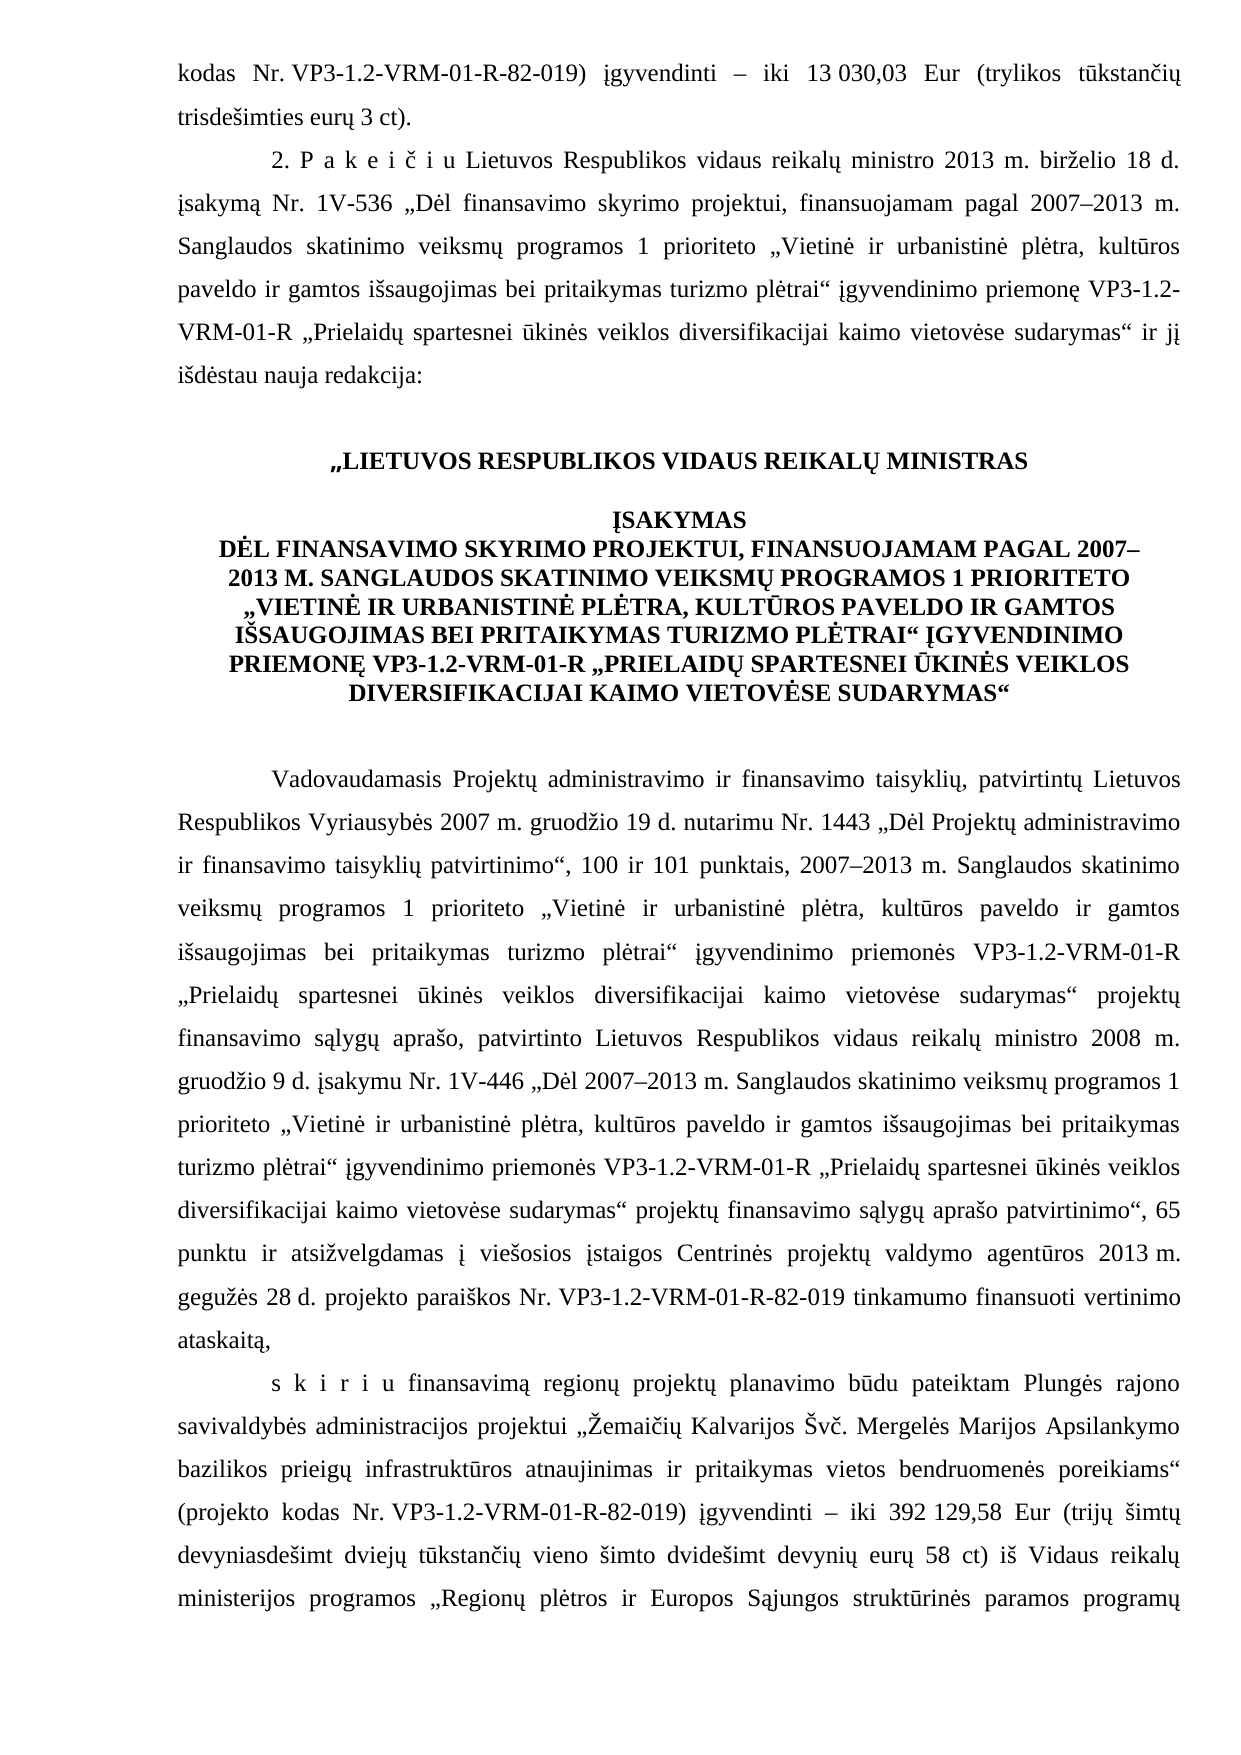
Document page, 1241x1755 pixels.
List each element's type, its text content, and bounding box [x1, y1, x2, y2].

text 2. P a k e i č i u Lietuvos Respublikos vidaus reikalų ministro 2013 m. birželio 18 d. įsakymą Nr. 1V-536 „Dėl finansavimo skyrimo projektui, finansuojamam pagal 2007–2013 m. Sanglaudos skatinimo veiksmų programos 1 prioriteto „Vietinė ir urbanistinė plėtra, kultūros paveldo ir gamtos išsaugojimas bei pritaikymas turizmo plėtrai“ įgyvendinimo priemonę VP3-1.2-VRM-01-R „Prielaidų spartesnei ūkinės veiklos diversifikacijai kaimo vietovėse sudarymas“ ir jį išdėstau nauja redakcija: [177, 145, 1181, 389]
text ĮSAKYMAS [177, 505, 1181, 534]
text DĖL FINANSAVIMO SKYRIMO PROJEKTUI, FINANSUOJAMAM PAGAL 2007–2013 M. SANGLAUDOS SKATINIMO VEIKSMŲ PROGRAMOS 1 PRIORITETO „VIETINĖ IR URBANISTINĖ PLĖTRA, KULTŪROS PAVELDO IR GAMTOS IŠSAUGOJIMAS BEI PRITAIKYMAS TURIZMO PLĖTRAI“ ĮGYVENDINIMO PRIEMONĘ VP3-1.2-VRM-01-R „PRIELAIDŲ SPARTESNEI ŪKINĖS VEIKLOS DIVERSIFIKACIJAI KAIMO VIETOVĖSE SUDARYMAS“ [177, 534, 1181, 707]
text kodas Nr. VP3-1.2-VRM-01-R-82-019) įgyvendinti – iki 13 030,03 Eur (trylikos tūkstančių trisdešimties eurų 3 ct). [177, 58, 1181, 130]
text Vadovaudamasis Projektų administravimo ir finansavimo taisyklių, patvirtintų Lietuvos Respublikos Vyriausybės 2007 m. gruodžio 19 d. nutarimu Nr. 1443 „Dėl Projektų administravimo ir finansavimo taisyklių patvirtinimo“, 100 ir 101 punktais, 2007–2013 m. Sanglaudos skatinimo veiksmų programos 1 prioriteto „Vietinė ir urbanistinė plėtra, kultūros paveldo ir gamtos išsaugojimas bei pritaikymas turizmo plėtrai“ įgyvendinimo priemonės VP3-1.2-VRM-01-R „Prielaidų spartesnei ūkinės veiklos diversifikacijai kaimo vietovėse sudarymas“ projektų finansavimo sąlygų aprašo, patvirtinto Lietuvos Respublikos vidaus reikalų ministro 2008 m. gruodžio 9 d. įsakymu Nr. 1V-446 „Dėl 2007–2013 m. Sanglaudos skatinimo veiksmų programos 1 prioriteto „Vietinė ir urbanistinė plėtra, kultūros paveldo ir gamtos išsaugojimas bei pritaikymas turizmo plėtrai“ įgyvendinimo priemonės VP3-1.2-VRM-01-R „Prielaidų spartesnei ūkinės veiklos diversifikacijai kaimo vietovėse sudarymas“ projektų finansavimo sąlygų aprašo patvirtinimo“, 65 punktu ir atsižvelgdamas į viešosios įstaigos Centrinės projektų valdymo agentūros 2013 m. gegužės 28 d. projekto paraiškos Nr. VP3-1.2-VRM-01-R-82-019 tinkamumo finansuoti vertinimo ataskaitą, [177, 764, 1181, 1353]
text s k i r i u finansavimą regionų projektų planavimo būdu pateiktam Plungės rajono savivaldybės administracijos projektui „Žemaičių Kalvarijos Švč. Mergelės Marijos Apsilankymo bazilikos prieigų infrastruktūros atnaujinimas ir pritaikymas vietos bendruomenės poreikiams“ (projekto kodas Nr. VP3-1.2-VRM-01-R-82-019) įgyvendinti – iki 392 129,58 Eur (trijų šimtų devyniasdešimt dviejų tūkstančių vieno šimto dvidešimt devynių eurų 58 ct) iš Vidaus reikalų ministerijos programos „Regionų plėtros ir Europos Sąjungos struktūrinės paramos programų [177, 1368, 1181, 1612]
text „LIETUVOS RESPUBLIKOS VIDAUS REIKALŲ MINISTRAS [177, 443, 1181, 477]
